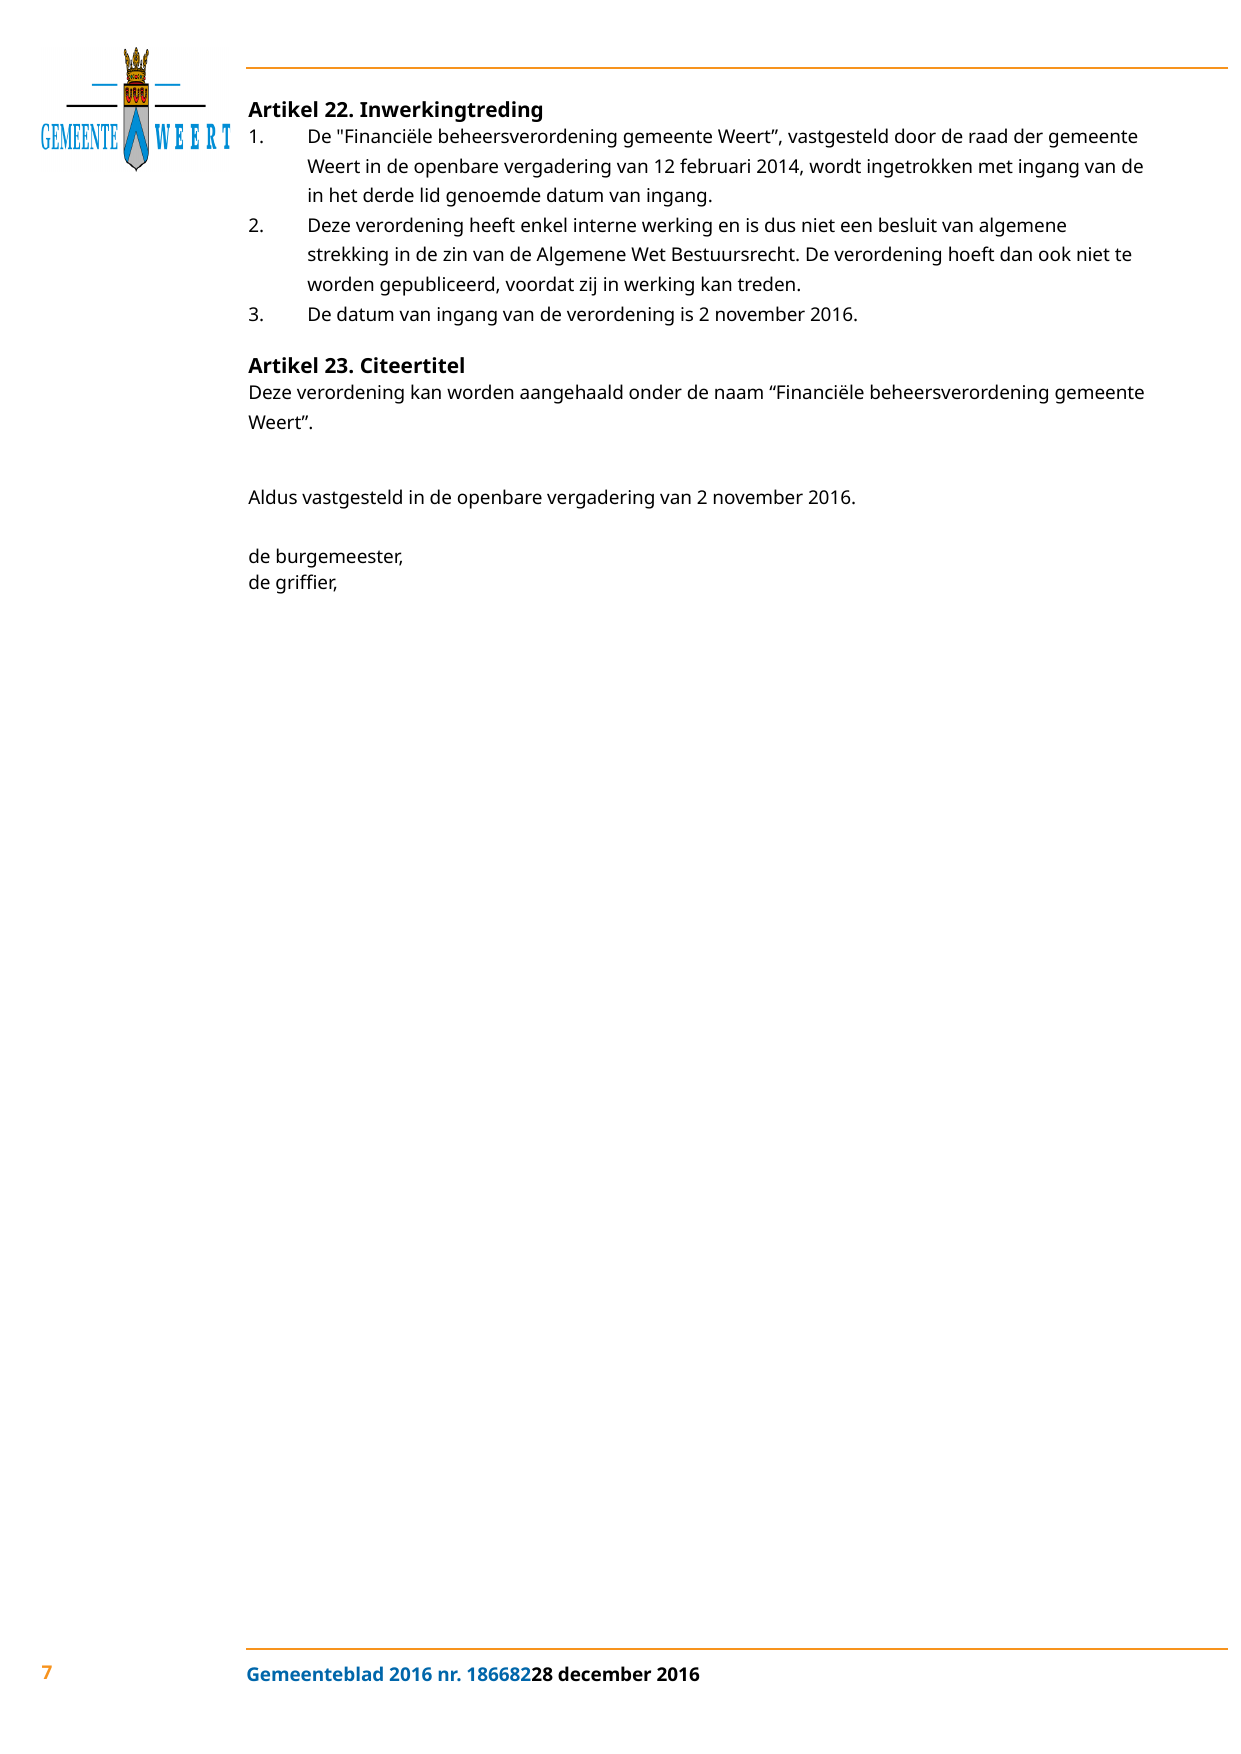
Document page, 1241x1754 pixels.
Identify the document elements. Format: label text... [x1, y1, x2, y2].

text Artikel 22. Inwerkingtreding [248, 95, 1152, 123]
text de burgemeester, [248, 543, 1152, 569]
text Aldus vastgesteld in de openbare vergadering van 2 november 2016. [248, 484, 1152, 510]
text Deze verordening kan worden aangehaald onder de naam “Financiële beheersverordening gemeente Weert”. [248, 379, 1152, 435]
text Artikel 23. Citeertitel [248, 351, 1152, 379]
text de griffier, [248, 569, 1152, 595]
picture [41, 47, 231, 172]
list De datum van ingang van de verordening is 2 november 2016. [248, 301, 1152, 326]
list Deze verordening heeft enkel interne werking en is dus niet een besluit van algemene strekking in de zin van de Algemene Wet Bestuursrecht. De verordening hoeft dan ook niet te worden gepubliceerd, voordat zij in werking kan treden. [248, 212, 1152, 297]
list De "Financiële beheersverordening gemeente Weert”, vastgesteld door de raad der gemeente Weert in de openbare vergadering van 12 februari 2014, wordt ingetrokken met ingang van de in het derde lid genoemde datum van ingang. [248, 123, 1152, 208]
